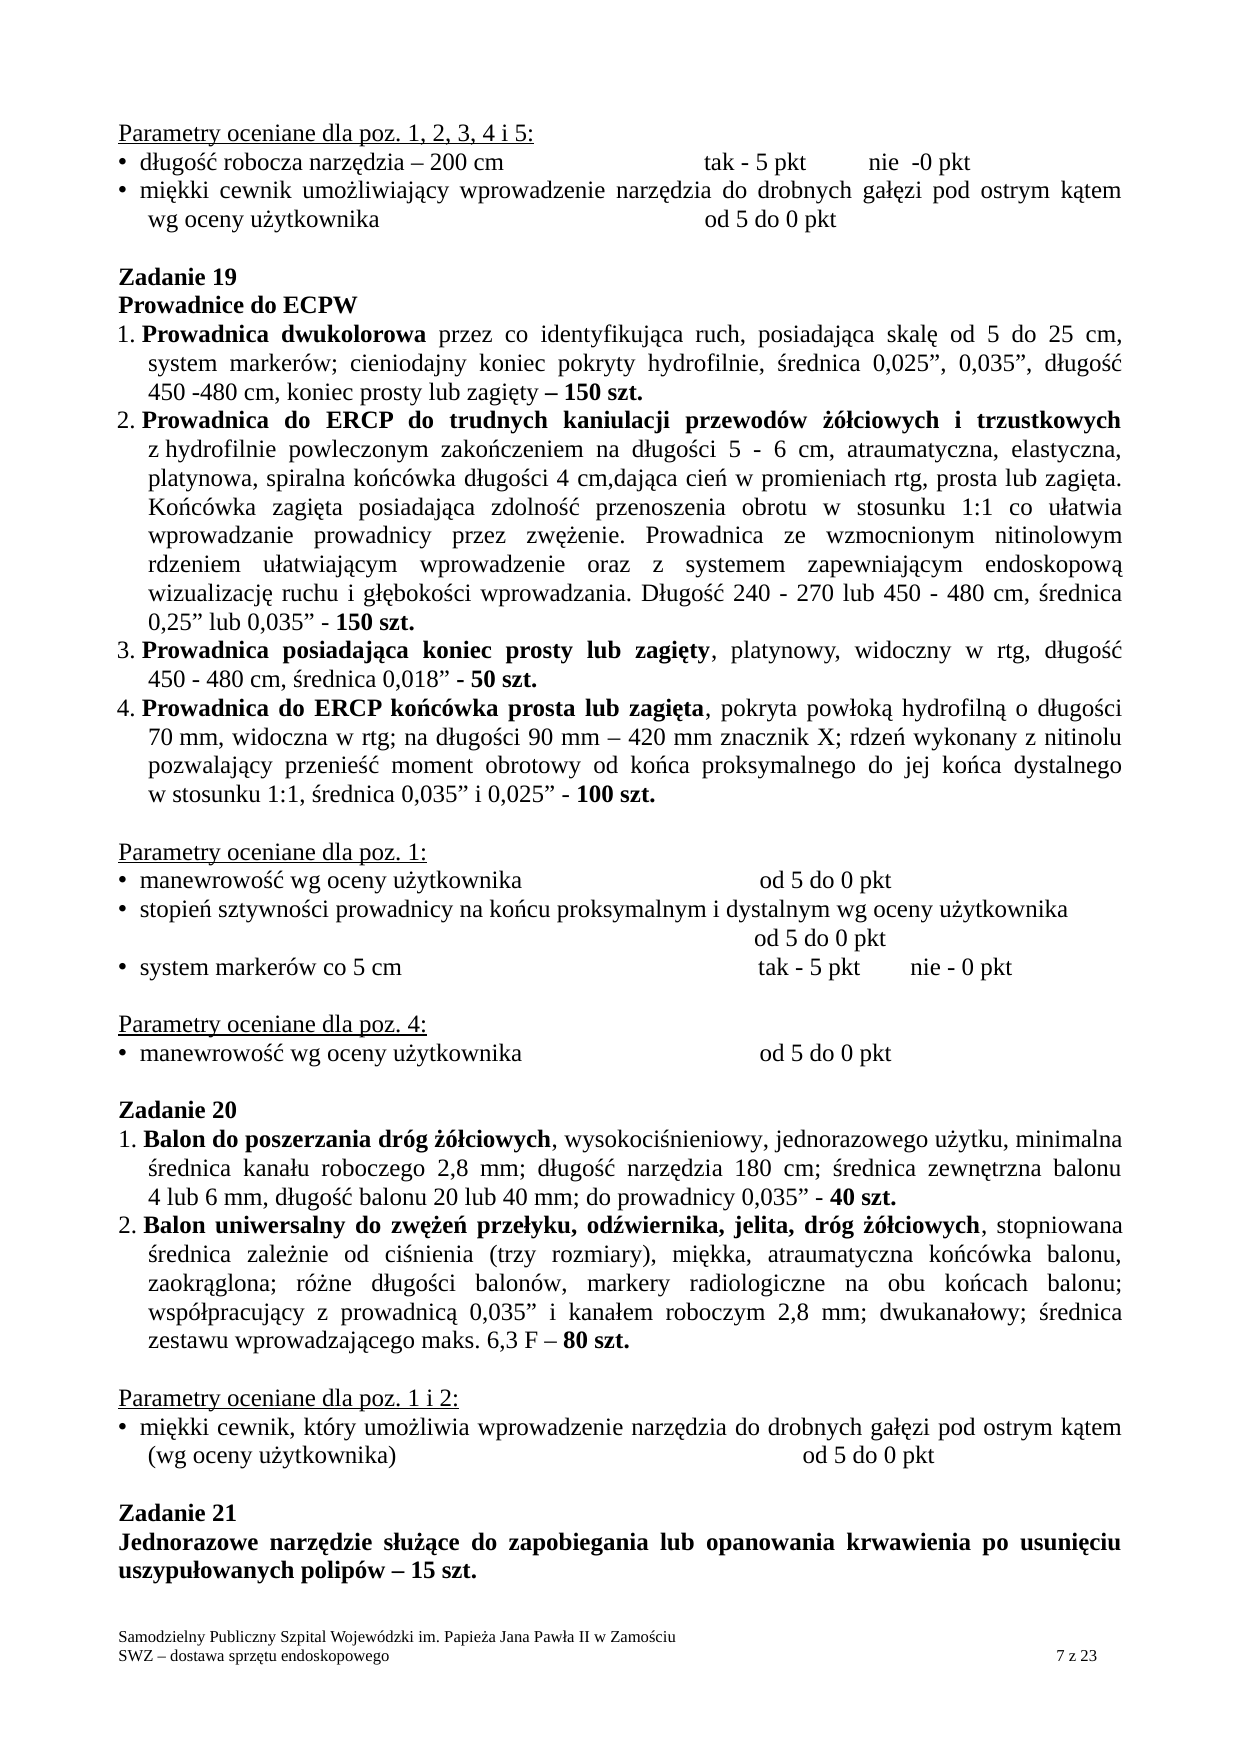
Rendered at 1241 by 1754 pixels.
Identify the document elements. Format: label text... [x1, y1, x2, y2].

text Zadanie 19 [118, 262, 1123, 291]
list od 5 do 0 pkt [118, 923, 1123, 952]
list Prowadnica dwukolorowa przez co identyfikująca ruch, posiadająca skalę od 5 do 25 cm, system markerów; cieniodajny koniec pokryty hydrofilnie, średnica 0,025”, 0,035”, długość 450 -480 cm, koniec prosty lub zagięty – 150 szt. [117, 319, 1123, 406]
text Jednorazowe narzędzie służące do zapobiegania lub opanowania krwawienia po usunięciu uszypułowanych polipów – 15 szt. [118, 1527, 1123, 1584]
text Parametry oceniane dla poz. 4: [118, 1009, 1123, 1038]
text Parametry oceniane dla poz. 1: [118, 837, 1123, 866]
text Parametry oceniane dla poz. 1 i 2: [118, 1383, 1123, 1412]
list Prowadnica posiadająca koniec prosty lub zagięty, platynowy, widoczny w rtg, długość 450 - 480 cm, średnica 0,018” - 50 szt. [117, 636, 1123, 693]
list stopień sztywności prowadnicy na końcu proksymalnym i dystalnym wg oceny użytkownika [118, 894, 1123, 923]
text Prowadnice do ECPW [118, 291, 1123, 319]
list Balon uniwersalny do zwężeń przełyku, odźwiernika, jelita, dróg żółciowych, stopniowana średnica zależnie od ciśnienia (trzy rozmiary), miękka, atraumatyczna końcówka balonu, zaokrąglona; różne długości balonów, markery radiologiczne na obu końcach balonu; współpracujący z prowadnicą 0,035” i kanałem roboczym 2,8 mm; dwukanałowy; średnica zestawu wprowadzającego maks. 6,3 F – 80 szt. [118, 1211, 1123, 1354]
text Parametry oceniane dla poz. 1, 2, 3, 4 i 5: [118, 118, 1123, 147]
list manewrowość wg oceny użytkownika od 5 do 0 pkt [118, 866, 1123, 894]
list system markerów co 5 cm tak - 5 pkt nie - 0 pkt [118, 952, 1123, 981]
list Prowadnica do ERCP końcówka prosta lub zagięta, pokryta powłoką hydrofilną o długości 70 mm, widoczna w rtg; na długości 90 mm – 420 mm znacznik X; rdzeń wykonany z nitinolu pozwalający przenieść moment obrotowy od końca proksymalnego do jej końca dystalnego w stosunku 1:1, średnica 0,035” i 0,025” - 100 szt. [117, 693, 1123, 808]
list miękki cewnik, który umożliwia wprowadzenie narzędzia do drobnych gałęzi pod ostrym kątem (wg oceny użytkownika) od 5 do 0 pkt [118, 1412, 1123, 1469]
text Zadanie 21 [118, 1498, 1123, 1527]
text Zadanie 20 [118, 1096, 1123, 1124]
list miękki cewnik umożliwiający wprowadzenie narzędzia do drobnych gałęzi pod ostrym kątem wg oceny użytkownika od 5 do 0 pkt [118, 176, 1123, 233]
list Balon do poszerzania dróg żółciowych, wysokociśnieniowy, jednorazowego użytku, minimalna średnica kanału roboczego 2,8 mm; długość narzędzia 180 cm; średnica zewnętrzna balonu 4 lub 6 mm, długość balonu 20 lub 40 mm; do prowadnicy 0,035” - 40 szt. [118, 1124, 1123, 1211]
list manewrowość wg oceny użytkownika od 5 do 0 pkt [118, 1038, 1123, 1067]
list długość robocza narzędzia – 200 cm tak - 5 pkt nie -0 pkt [118, 147, 1123, 176]
list Prowadnica do ERCP do trudnych kaniulacji przewodów żółciowych i trzustkowych z hydrofilnie powleczonym zakończeniem na długości 5 - 6 cm, atraumatyczna, elastyczna, platynowa, spiralna końcówka długości 4 cm,dająca cień w promieniach rtg, prosta lub zagięta. Końcówka zagięta posiadająca zdolność przenoszenia obrotu w stosunku 1:1 co ułatwia wprowadzanie prowadnicy przez zwężenie. Prowadnica ze wzmocnionym nitinolowym rdzeniem ułatwiającym wprowadzenie oraz z systemem zapewniającym endoskopową wizualizację ruchu i głębokości wprowadzania. Długość 240 - 270 lub 450 - 480 cm, średnica 0,25” lub 0,035” - 150 szt. [117, 406, 1123, 636]
